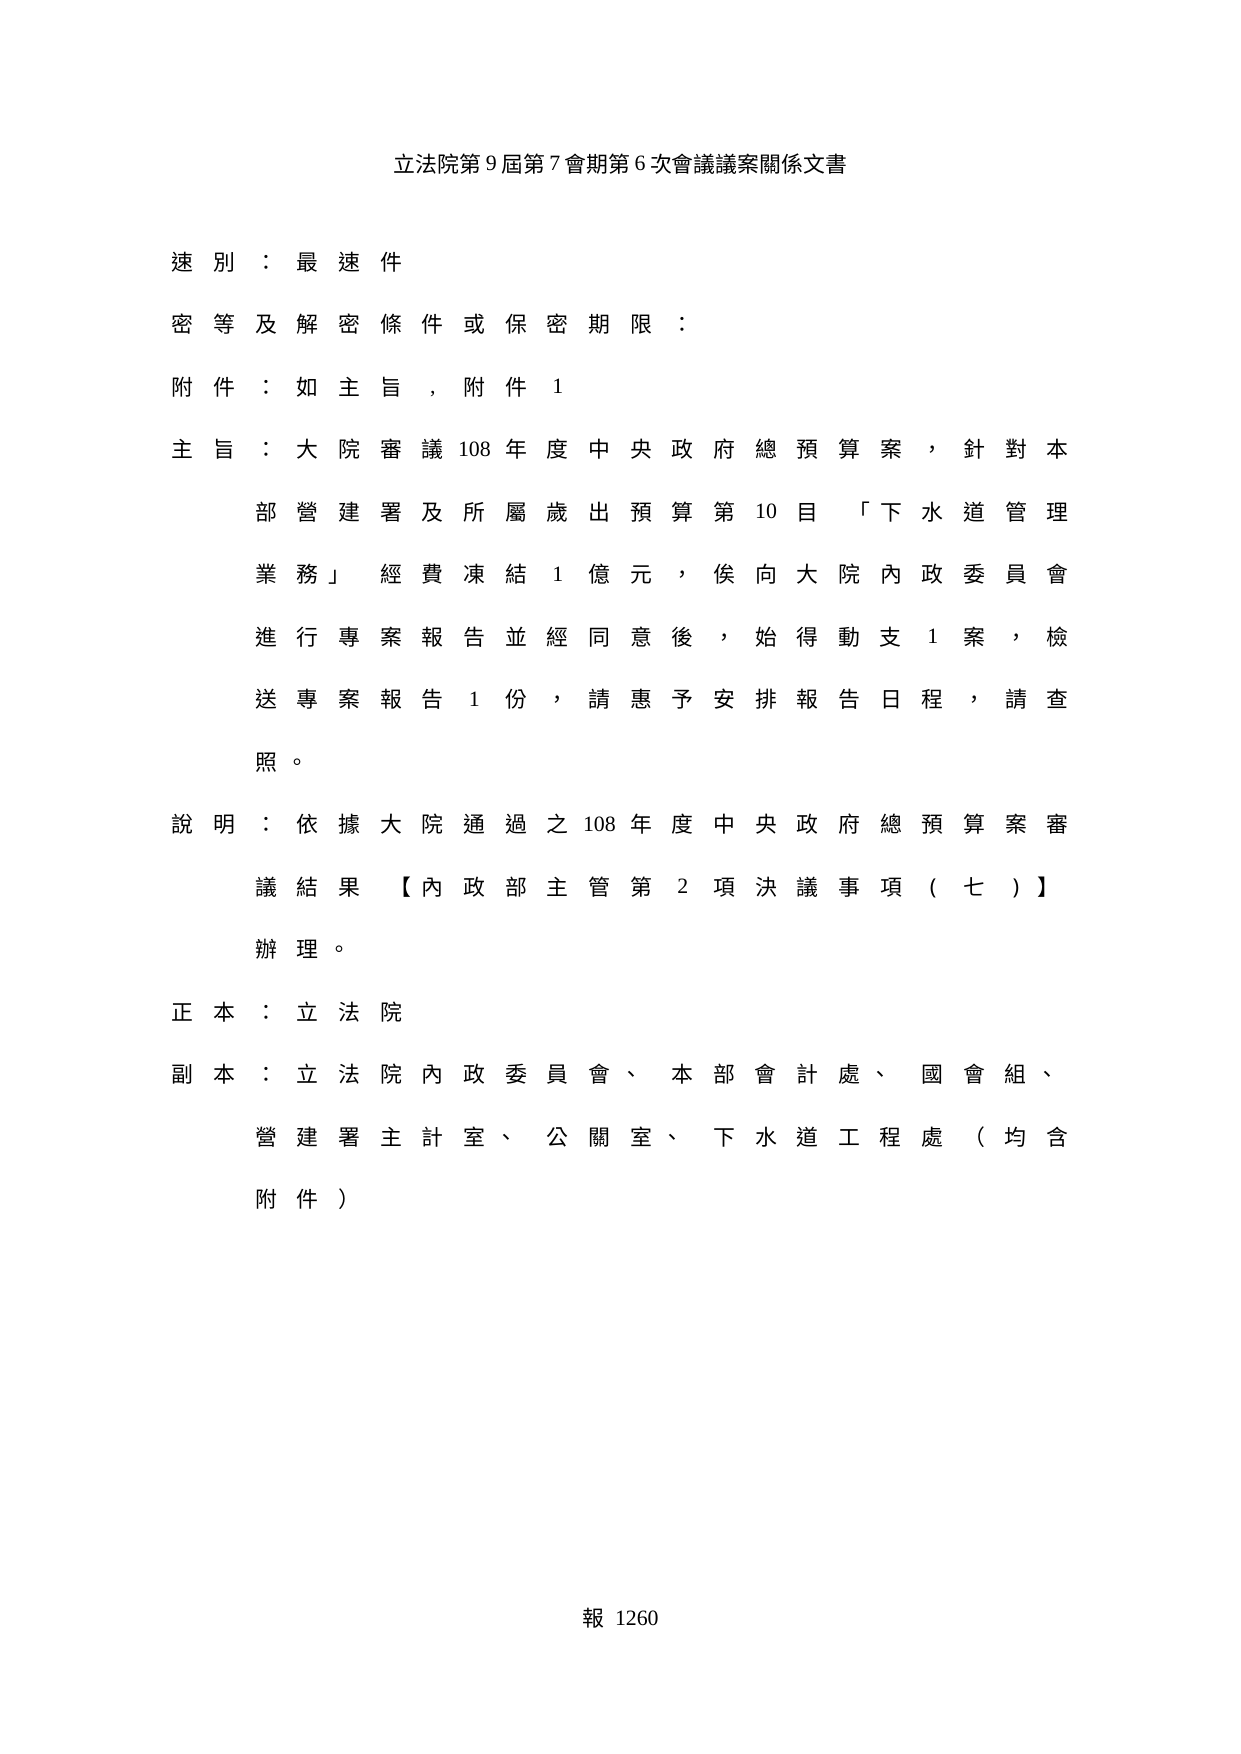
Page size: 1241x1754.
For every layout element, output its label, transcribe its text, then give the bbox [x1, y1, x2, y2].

text 副本：立法院內政委員會、本部會計處、國會組、營建署主計室、公關室、下水道工程處（均含附件） [162, 1031, 1078, 1219]
text 密等及解密條件或保密期限： [162, 281, 1078, 344]
text 附件：如主旨,附件1 [162, 344, 1078, 406]
text 正本：立法院 [162, 969, 1078, 1031]
text 主旨：大院審議108年度中央政府總預算案，針對本部營建署及所屬歲出預算第10目「下水道管理業務」經費凍結1億元，俟向大院內政委員會進行專案報告並經同意後，始得動支1案，檢送專案報告1份，請惠予安排報告日程，請查照。 [162, 406, 1078, 781]
text 速別：最速件 [162, 219, 1078, 281]
text 說明：依據大院通過之108年度中央政府總預算案審議結果【內政部主管第2項決議事項(七)】辦理。 [162, 781, 1078, 969]
